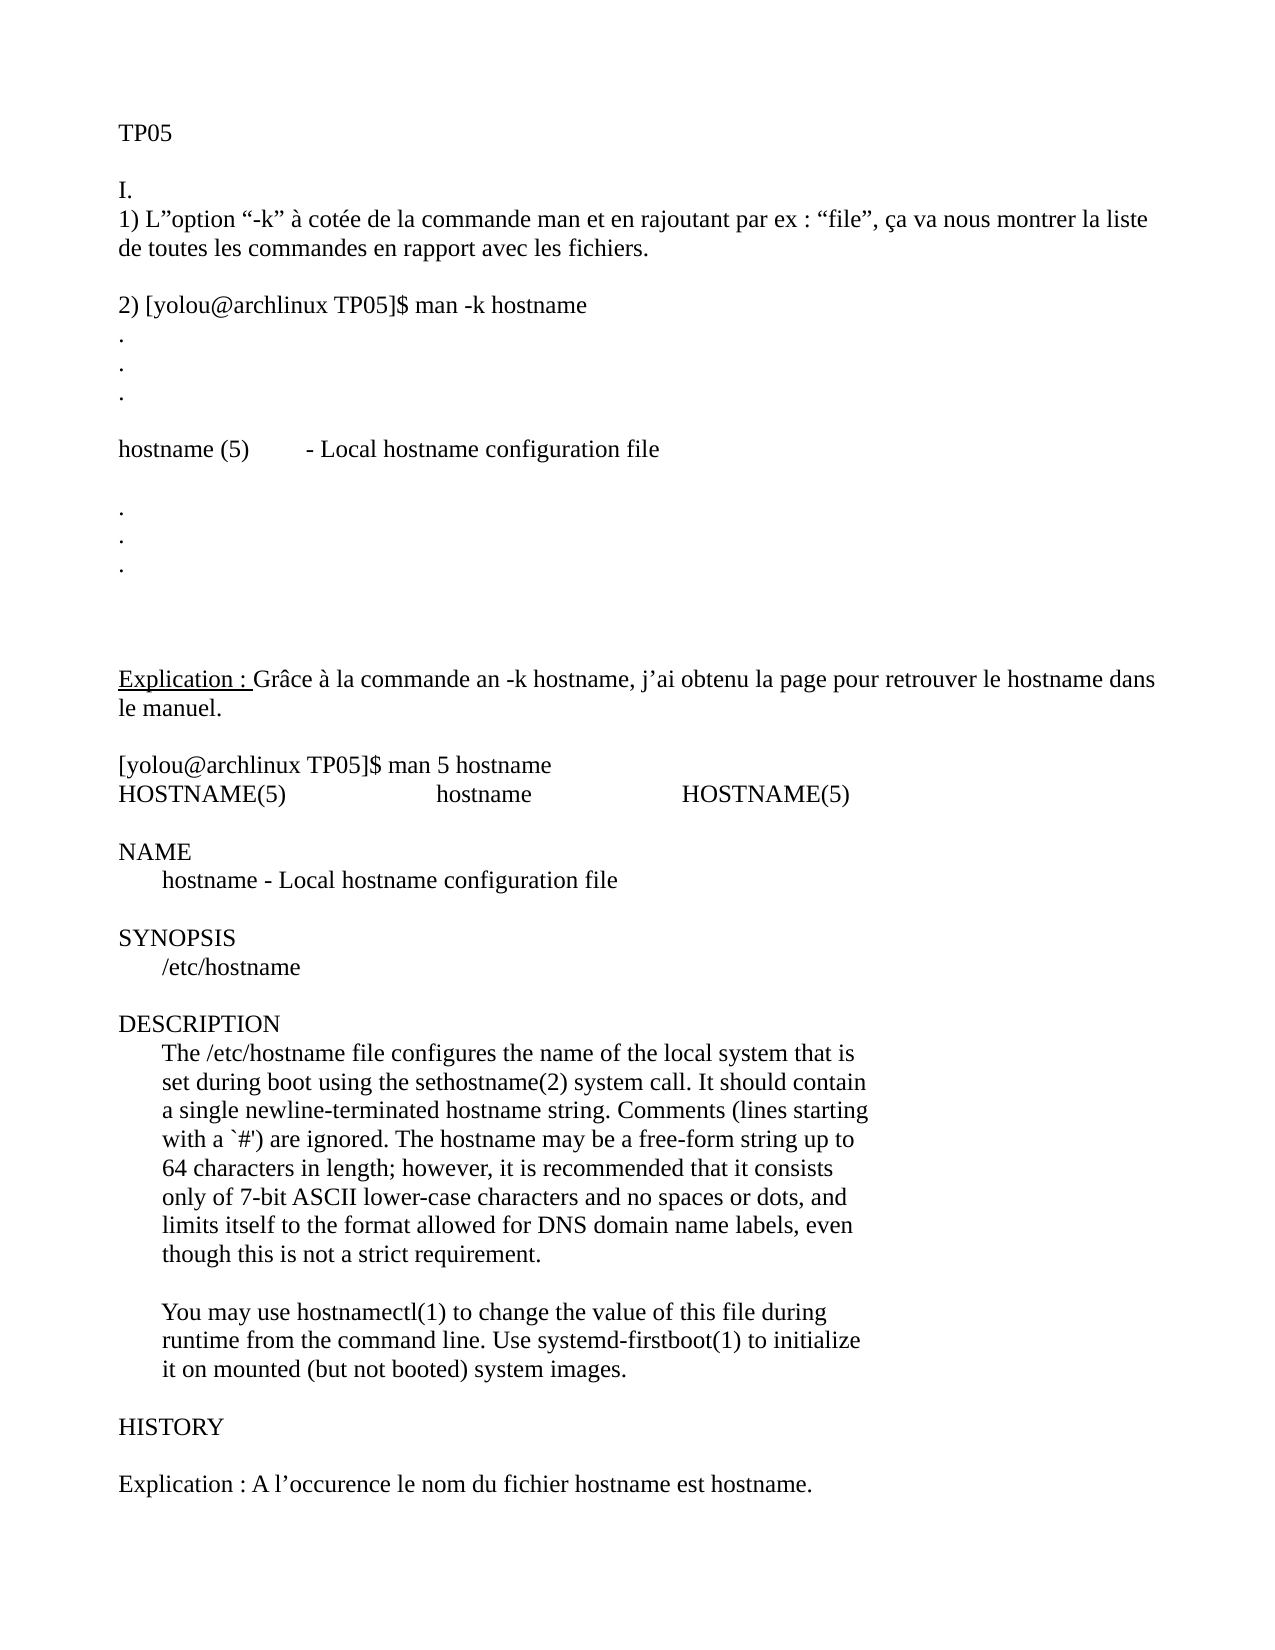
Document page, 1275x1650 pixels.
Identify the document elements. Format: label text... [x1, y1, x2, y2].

text . [118, 521, 1157, 549]
text HISTORY [118, 1412, 1157, 1441]
text NAME [118, 837, 1157, 866]
text Explication : Grâce à la commande an -k hostname, j’ai obtenu la page pour retrouver le hostname dans le manuel. [118, 664, 1157, 722]
text 64 characters in length; however, it is recommended that it consists [118, 1153, 1157, 1182]
text though this is not a strict requirement. [118, 1239, 1157, 1268]
text . [118, 492, 1157, 521]
text only of 7-bit ASCII lower-case characters and no spaces or dots, and [118, 1182, 1157, 1211]
text hostname - Local hostname configuration file [118, 866, 1157, 894]
text . [118, 319, 1157, 348]
text . [118, 377, 1157, 406]
text . [118, 549, 1157, 578]
text runtime from the command line. Use systemd-firstboot(1) to initialize [118, 1326, 1157, 1354]
text hostname (5) - Local hostname configuration file [118, 434, 1157, 463]
text set during boot using the sethostname(2) system call. It should contain [118, 1067, 1157, 1096]
text with a `#') are ignored. The hostname may be a free-form string up to [118, 1124, 1157, 1153]
text I. [118, 176, 1157, 204]
text DESCRIPTION [118, 1009, 1157, 1038]
text Explication : A l’occurence le nom du fichier hostname est hostname. [118, 1469, 1157, 1498]
text . [118, 348, 1157, 377]
text [yolou@archlinux TP05]$ man 5 hostname [118, 751, 1157, 779]
text 1) L”option “-k” à cotée de la commande man et en rajoutant par ex : “file”, ça va nous montrer la liste de toutes les commandes en rapport avec les fichiers. [118, 204, 1157, 262]
text 2) [yolou@archlinux TP05]$ man -k hostname [118, 291, 1157, 319]
text /etc/hostname [118, 952, 1157, 981]
text You may use hostnamectl(1) to change the value of this file during [118, 1297, 1157, 1326]
text a single newline-terminated hostname string. Comments (lines starting [118, 1096, 1157, 1124]
text HOSTNAME(5) hostname HOSTNAME(5) [118, 779, 1157, 808]
text TP05 [118, 118, 1157, 147]
text The /etc/hostname file configures the name of the local system that is [118, 1038, 1157, 1067]
text limits itself to the format allowed for DNS domain name labels, even [118, 1211, 1157, 1239]
text it on mounted (but not booted) system images. [118, 1354, 1157, 1383]
text SYNOPSIS [118, 923, 1157, 952]
